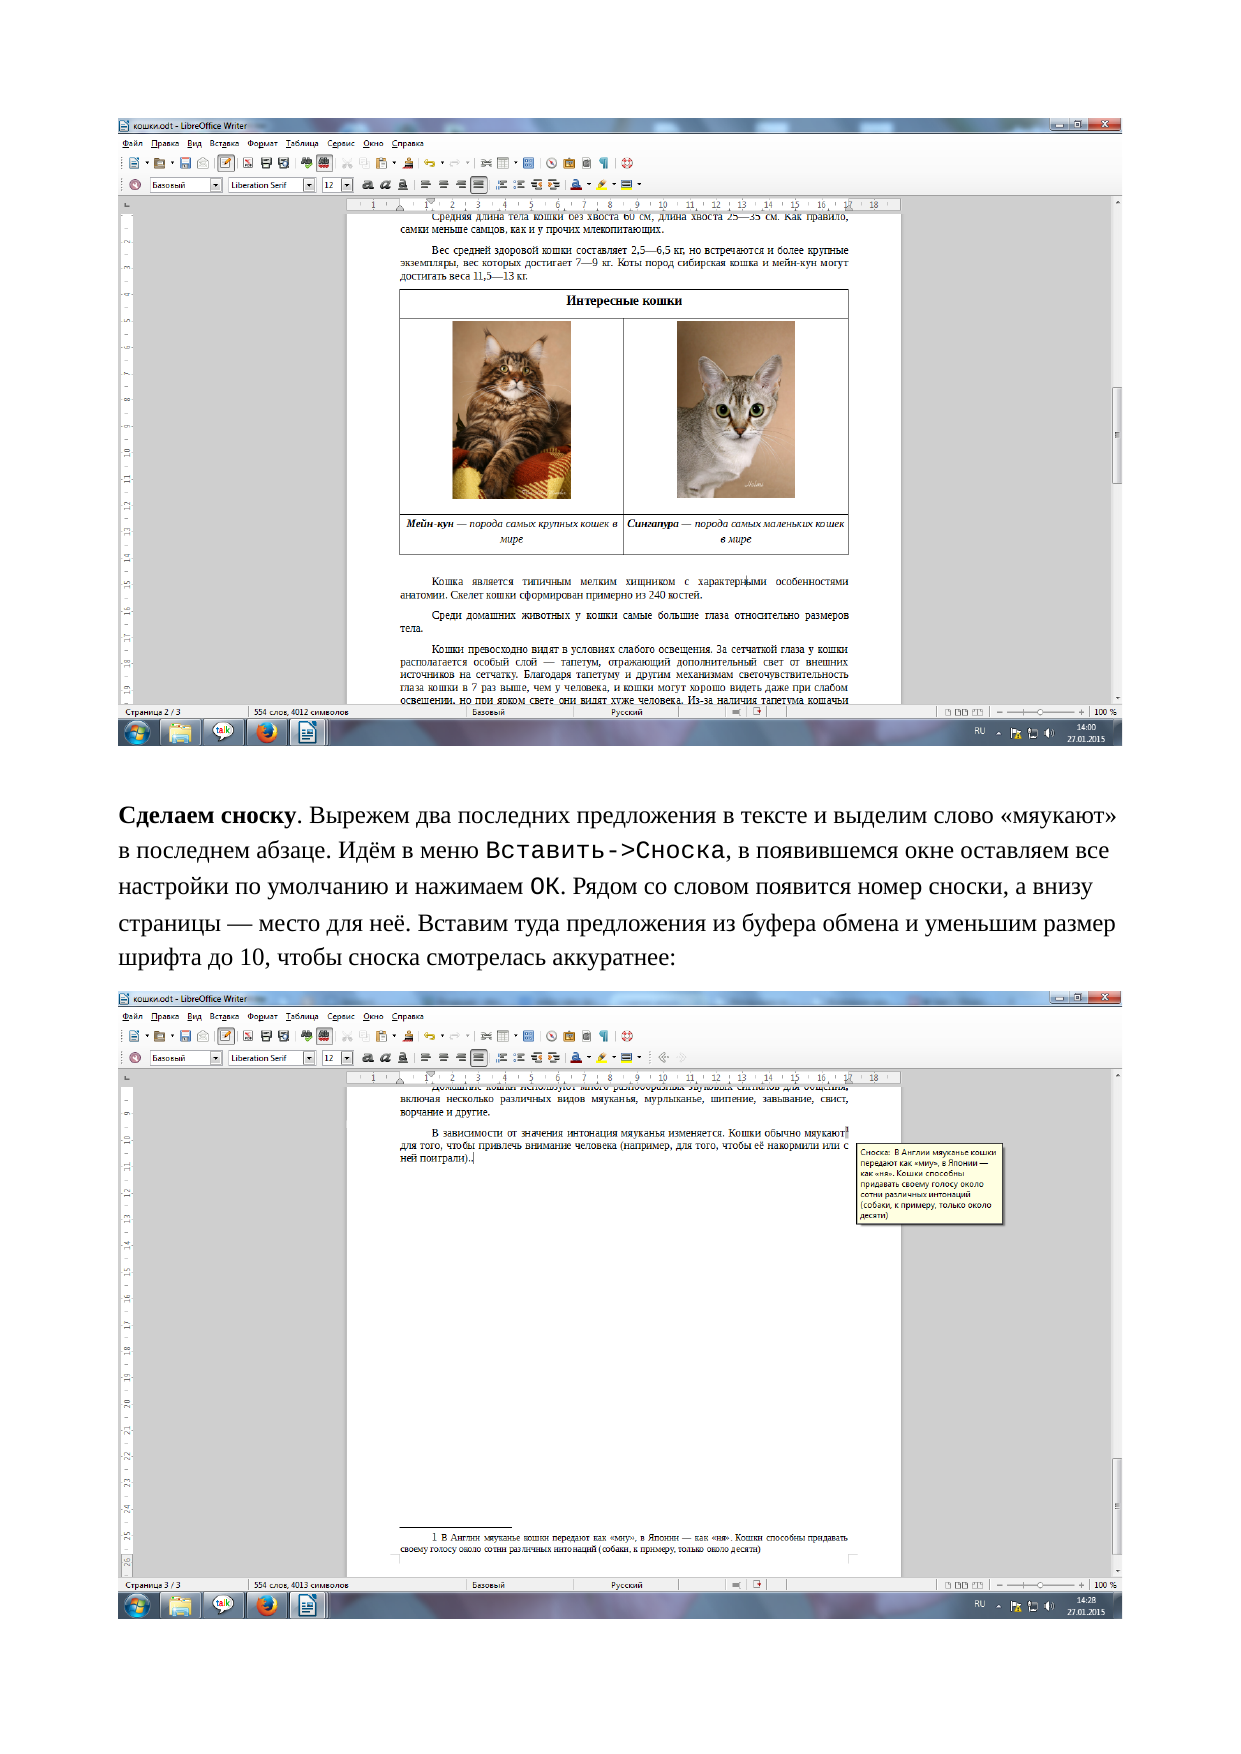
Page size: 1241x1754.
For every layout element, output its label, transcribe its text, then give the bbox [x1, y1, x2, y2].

picture [118, 118, 1123, 746]
picture [118, 991, 1123, 1619]
text Сделаем сноску. Вырежем два последних предложения в тексте и выделим слово «мяукают» в последнем абзаце. Идём в меню Вставить->Сноска, в появившемся окне оставляем все настройки по умолчанию и нажимаем ОК. Рядом со словом появится номер сноски, а внизу страницы — место для неё. Вставим туда предложения из буфера обмена и уменьшим размер шрифта до 10, чтобы сноска смотрелась аккуратнее: [118, 800, 1122, 971]
